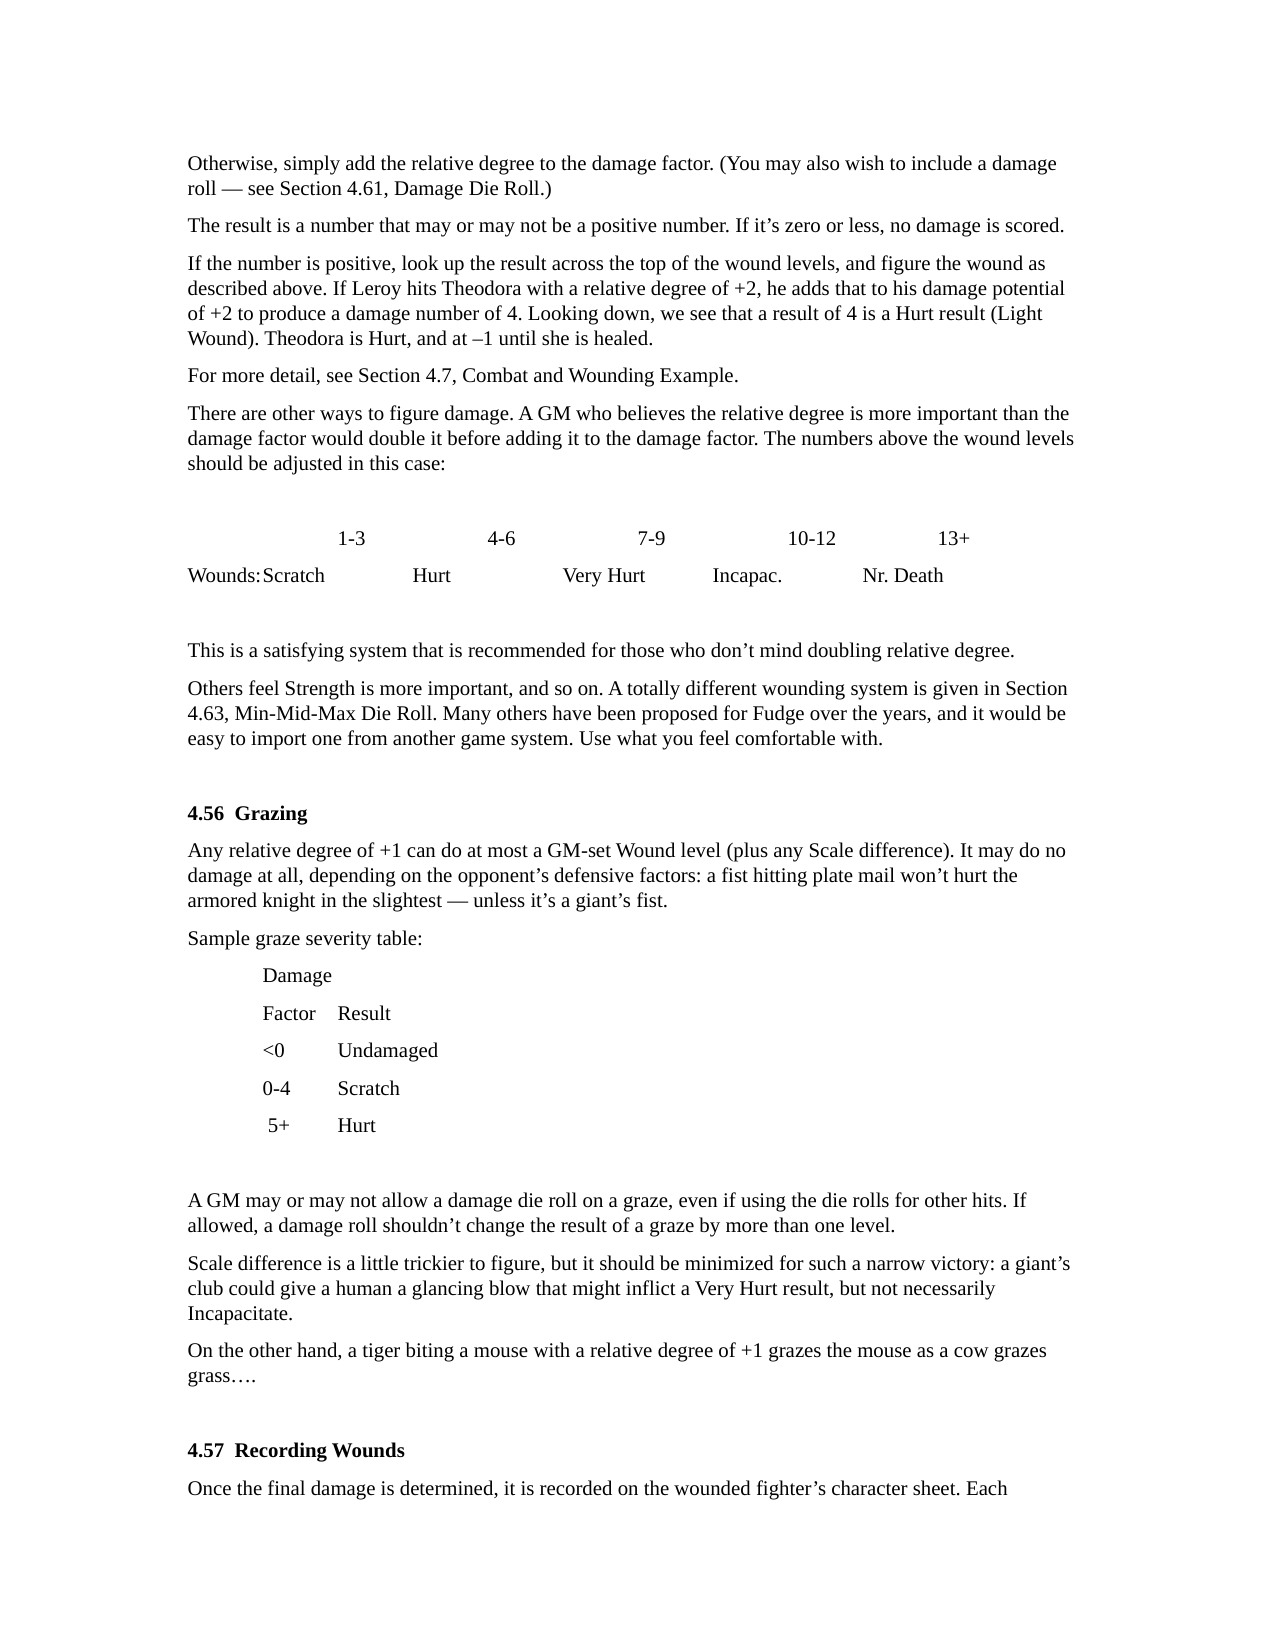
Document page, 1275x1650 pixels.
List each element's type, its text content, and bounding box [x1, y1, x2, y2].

text Factor Result [187, 1000, 1087, 1025]
text This is a satisfying system that is recommended for those who don’t mind doubling relative degree. [187, 637, 1087, 662]
text There are other ways to figure damage. A GM who believes the relative degree is more important than the damage factor would double it before adding it to the damage factor. The numbers above the wound levels should be adjusted in this case: [187, 400, 1087, 475]
text Wounds: Scratch Hurt Very Hurt Incapac. Nr. Death [187, 562, 1087, 587]
text Damage [187, 962, 1087, 987]
text 5+ Hurt [187, 1112, 1087, 1137]
text The result is a number that may or may not be a positive number. If it’s zero or less, no damage is scored. [187, 212, 1087, 237]
text If the number is positive, look up the result across the top of the wound levels, and figure the wound as described above. If Leroy hits Theodora with a relative degree of +2, he adds that to his damage potential of +2 to produce a damage number of 4. Looking down, we see that a result of 4 is a Hurt result (Light Wound). Theodora is Hurt, and at –1 until she is healed. [187, 250, 1087, 350]
text <0 Undamaged [187, 1037, 1087, 1062]
text A GM may or may not allow a damage die roll on a graze, even if using the die rolls for other hits. If allowed, a damage roll shouldn’t change the result of a graze by more than one level. [187, 1187, 1087, 1237]
text Sample graze severity table: [187, 925, 1087, 950]
text 4.57 Recording Wounds [187, 1437, 1087, 1462]
text 1-3 4-6 7-9 10-12 13+ [187, 525, 1087, 550]
text Otherwise, simply add the relative degree to the damage factor. (You may also wish to include a damage roll — see Section 4.61, Damage Die Roll.) [187, 150, 1087, 200]
text Scale difference is a little trickier to figure, but it should be minimized for such a narrow victory: a giant’s club could give a human a glancing blow that might inflict a Very Hurt result, but not necessarily Incapacitate. [187, 1250, 1087, 1325]
text Any relative degree of +1 can do at most a GM-set Wound level (plus any Scale difference). It may do no damage at all, depending on the opponent’s defensive factors: a fist hitting plate mail won’t hurt the armored knight in the slightest — unless it’s a giant’s fist. [187, 837, 1087, 912]
text Once the final damage is determined, it is recorded on the wounded fighter’s character sheet. Each [187, 1475, 1087, 1500]
text For more detail, see Section 4.7, Combat and Wounding Example. [187, 362, 1087, 387]
text On the other hand, a tiger biting a mouse with a relative degree of +1 grazes the mouse as a cow grazes grass…. [187, 1337, 1087, 1387]
text 4.56 Grazing [187, 800, 1087, 825]
text 0-4 Scratch [187, 1075, 1087, 1100]
text Others feel Strength is more important, and so on. A totally different wounding system is given in Section 4.63, Min-Mid-Max Die Roll. Many others have been proposed for Fudge over the years, and it would be easy to import one from another game system. Use what you feel comfortable with. [187, 675, 1087, 750]
